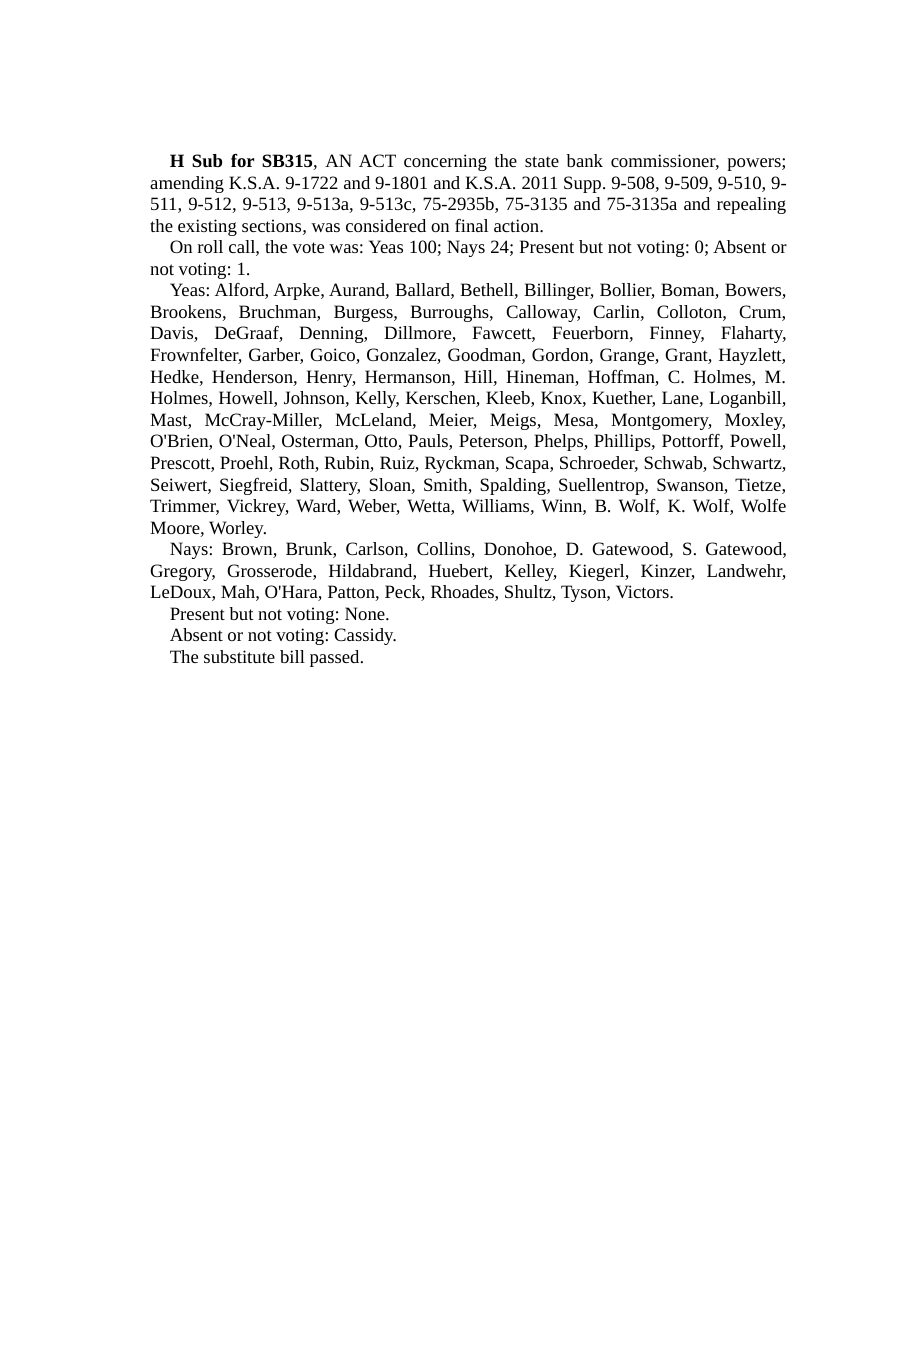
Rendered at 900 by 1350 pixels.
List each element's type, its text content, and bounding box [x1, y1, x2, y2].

text Present but not voting: None. [150, 603, 787, 624]
text Nays: Brown, Brunk, Carlson, Collins, Donohoe, D. Gatewood, S. Gatewood, Gregory, Grosserode, Hildabrand, Huebert, Kelley, Kiegerl, Kinzer, Landwehr, LeDoux, Mah, O'Hara, Patton, Peck, Rhoades, Shultz, Tyson, Victors. [150, 538, 787, 603]
text Yeas: Alford, Arpke, Aurand, Ballard, Bethell, Billinger, Bollier, Boman, Bowers, Brookens, Bruchman, Burgess, Burroughs, Calloway, Carlin, Colloton, Crum, Davis, DeGraaf, Denning, Dillmore, Fawcett, Feuerborn, Finney, Flaharty, Frownfelter, Garber, Goico, Gonzalez, Goodman, Gordon, Grange, Grant, Hayzlett, Hedke, Henderson, Henry, Hermanson, Hill, Hineman, Hoffman, C. Holmes, M. Holmes, Howell, Johnson, Kelly, Kerschen, Kleeb, Knox, Kuether, Lane, Loganbill, Mast, McCray-Miller, McLeland, Meier, Meigs, Mesa, Montgomery, Moxley, O'Brien, O'Neal, Osterman, Otto, Pauls, Peterson, Phelps, Phillips, Pottorff, Powell, Prescott, Proehl, Roth, Rubin, Ruiz, Ryckman, Scapa, Schroeder, Schwab, Schwartz, Seiwert, Siegfreid, Slattery, Sloan, Smith, Spalding, Suellentrop, Swanson, Tietze, Trimmer, Vickrey, Ward, Weber, Wetta, Williams, Winn, B. Wolf, K. Wolf, Wolfe Moore, Worley. [150, 279, 787, 538]
text H Sub for SB315, AN ACT concerning the state bank commissioner, powers; amending K.S.A. 9-1722 and 9-1801 and K.S.A. 2011 Supp. 9-508, 9-509, 9-510, 9-511, 9-512, 9-513, 9-513a, 9-513c, 75-2935b, 75-3135 and 75-3135a and repealing the existing sections, was considered on final action. [150, 150, 787, 236]
text On roll call, the vote was: Yeas 100; Nays 24; Present but not voting: 0; Absent or not voting: 1. [150, 236, 787, 279]
text The substitute bill passed. [150, 646, 787, 667]
text Absent or not voting: Cassidy. [150, 624, 787, 646]
